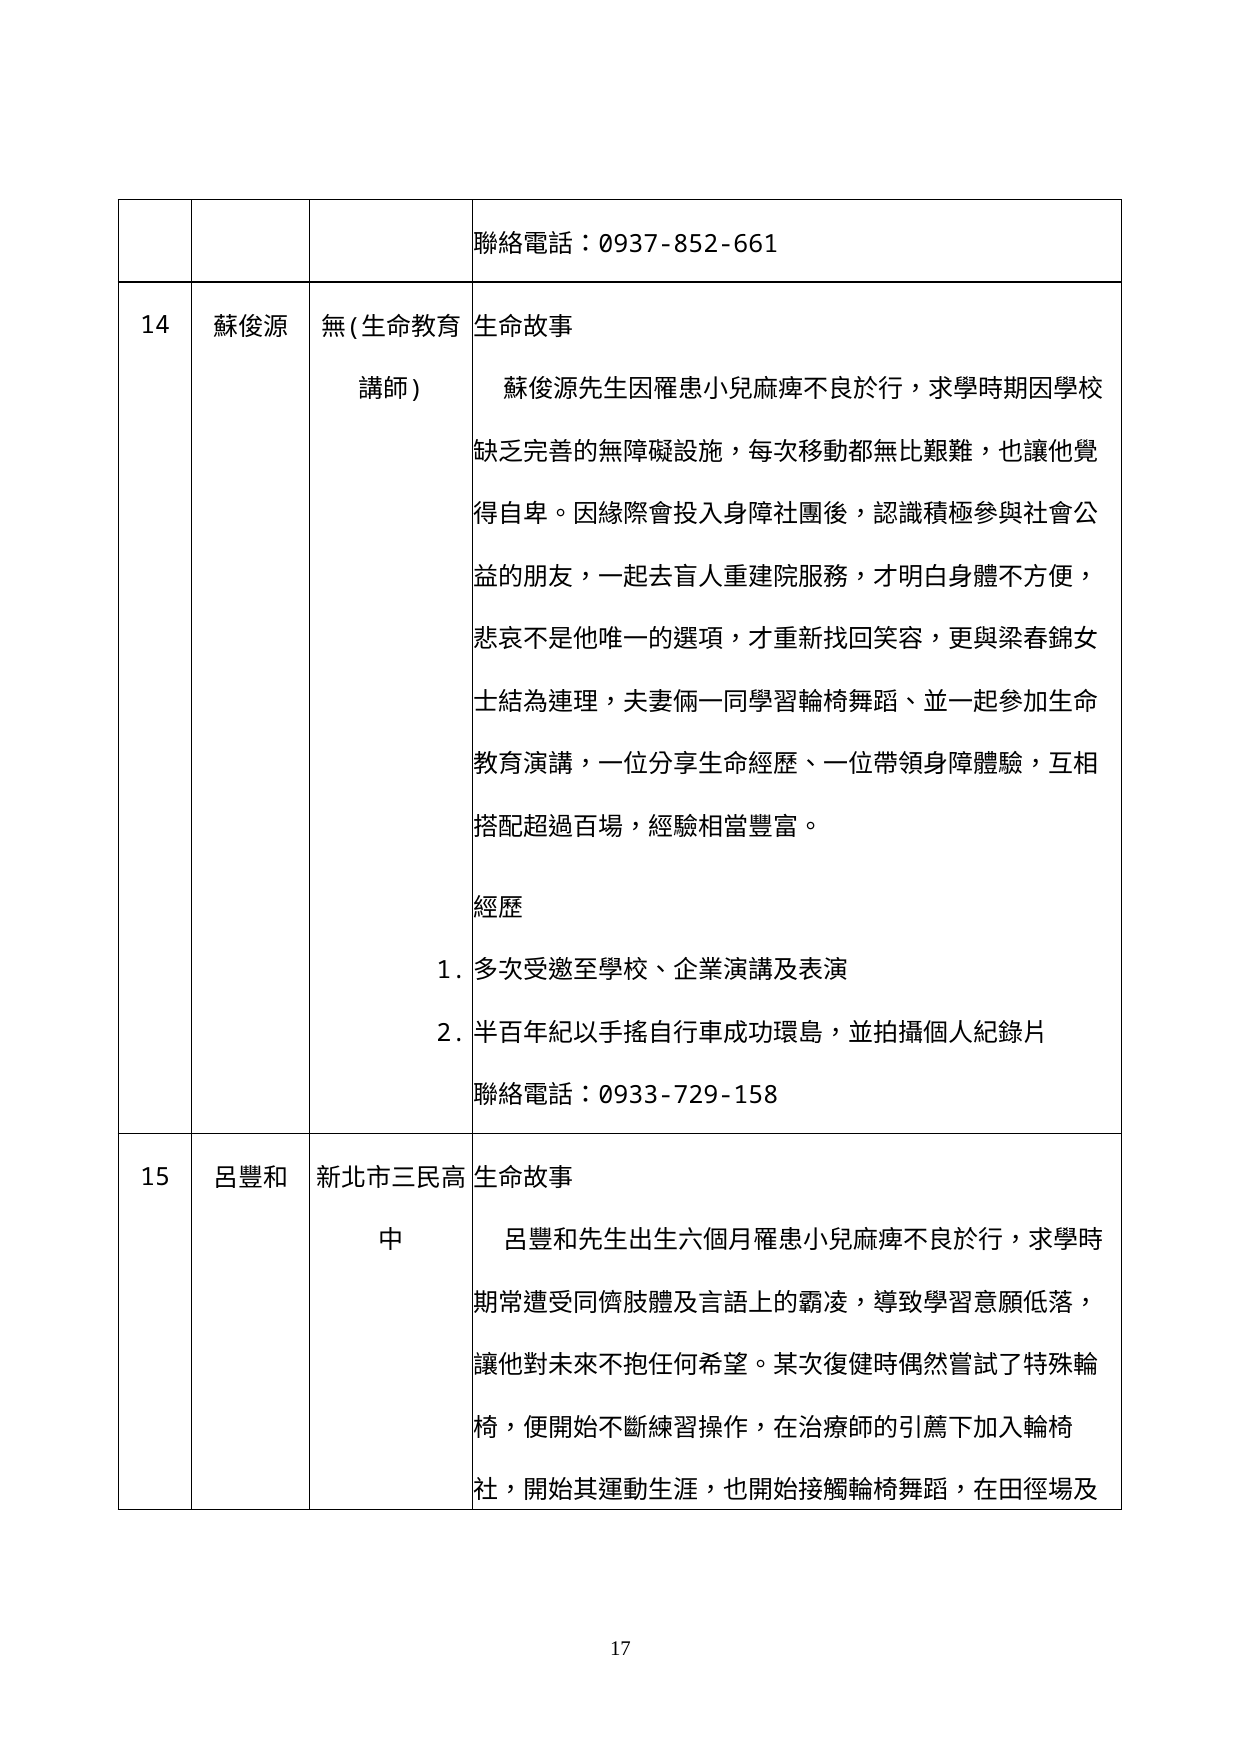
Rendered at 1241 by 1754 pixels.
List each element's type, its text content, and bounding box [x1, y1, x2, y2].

table_cell 蘇俊源 [192, 283, 309, 1132]
table_cell 聯絡電話：0937-852-661 [473, 200, 1121, 281]
table_cell [119, 200, 191, 281]
table_cell 呂豐和 [192, 1134, 309, 1508]
table_cell 生命故事 呂豐和先生出生六個月罹患小兒麻痺不良於行，求學時期常遭受同儕肢體及言語上的霸凌，導致學習意願低落，讓他對未來不抱任何希望。某次復健時偶然嘗試了特殊輪椅，便開始不斷練習操作，在治療師的引薦下加入輪椅社，開始其運動生涯，也開始接觸輪椅舞蹈，在田徑場及 [473, 1134, 1121, 1508]
table_cell [310, 200, 472, 281]
table_cell 新北市三民高中 [310, 1134, 472, 1508]
table_cell 無(生命教育講師) [310, 283, 472, 1132]
table_cell 生命故事 蘇俊源先生因罹患小兒麻痺不良於行，求學時期因學校缺乏完善的無障礙設施，每次移動都無比艱難，也讓他覺得自卑。因緣際會投入身障社團後，認識積極參與社會公益的朋友，一起去盲人重建院服務，才明白身體不方便，悲哀不是他唯一的選項，才重新找回笑容，更與梁春錦女士結為連理，夫妻倆一同學習輪椅舞蹈、並一起參加生命教育演講，一位分享生命經歷、一位帶領身障體驗，互相搭配超過百場，經驗相當豐富。 經歷 多次受邀至學校、企業演講及表演 半百年紀以手搖自行車成功環島，並拍攝個人紀錄片 聯絡電話：0933-729-158 [473, 283, 1121, 1132]
table_cell 15 [119, 1134, 191, 1508]
table_cell 14 [119, 283, 191, 1132]
table_cell [192, 200, 309, 281]
